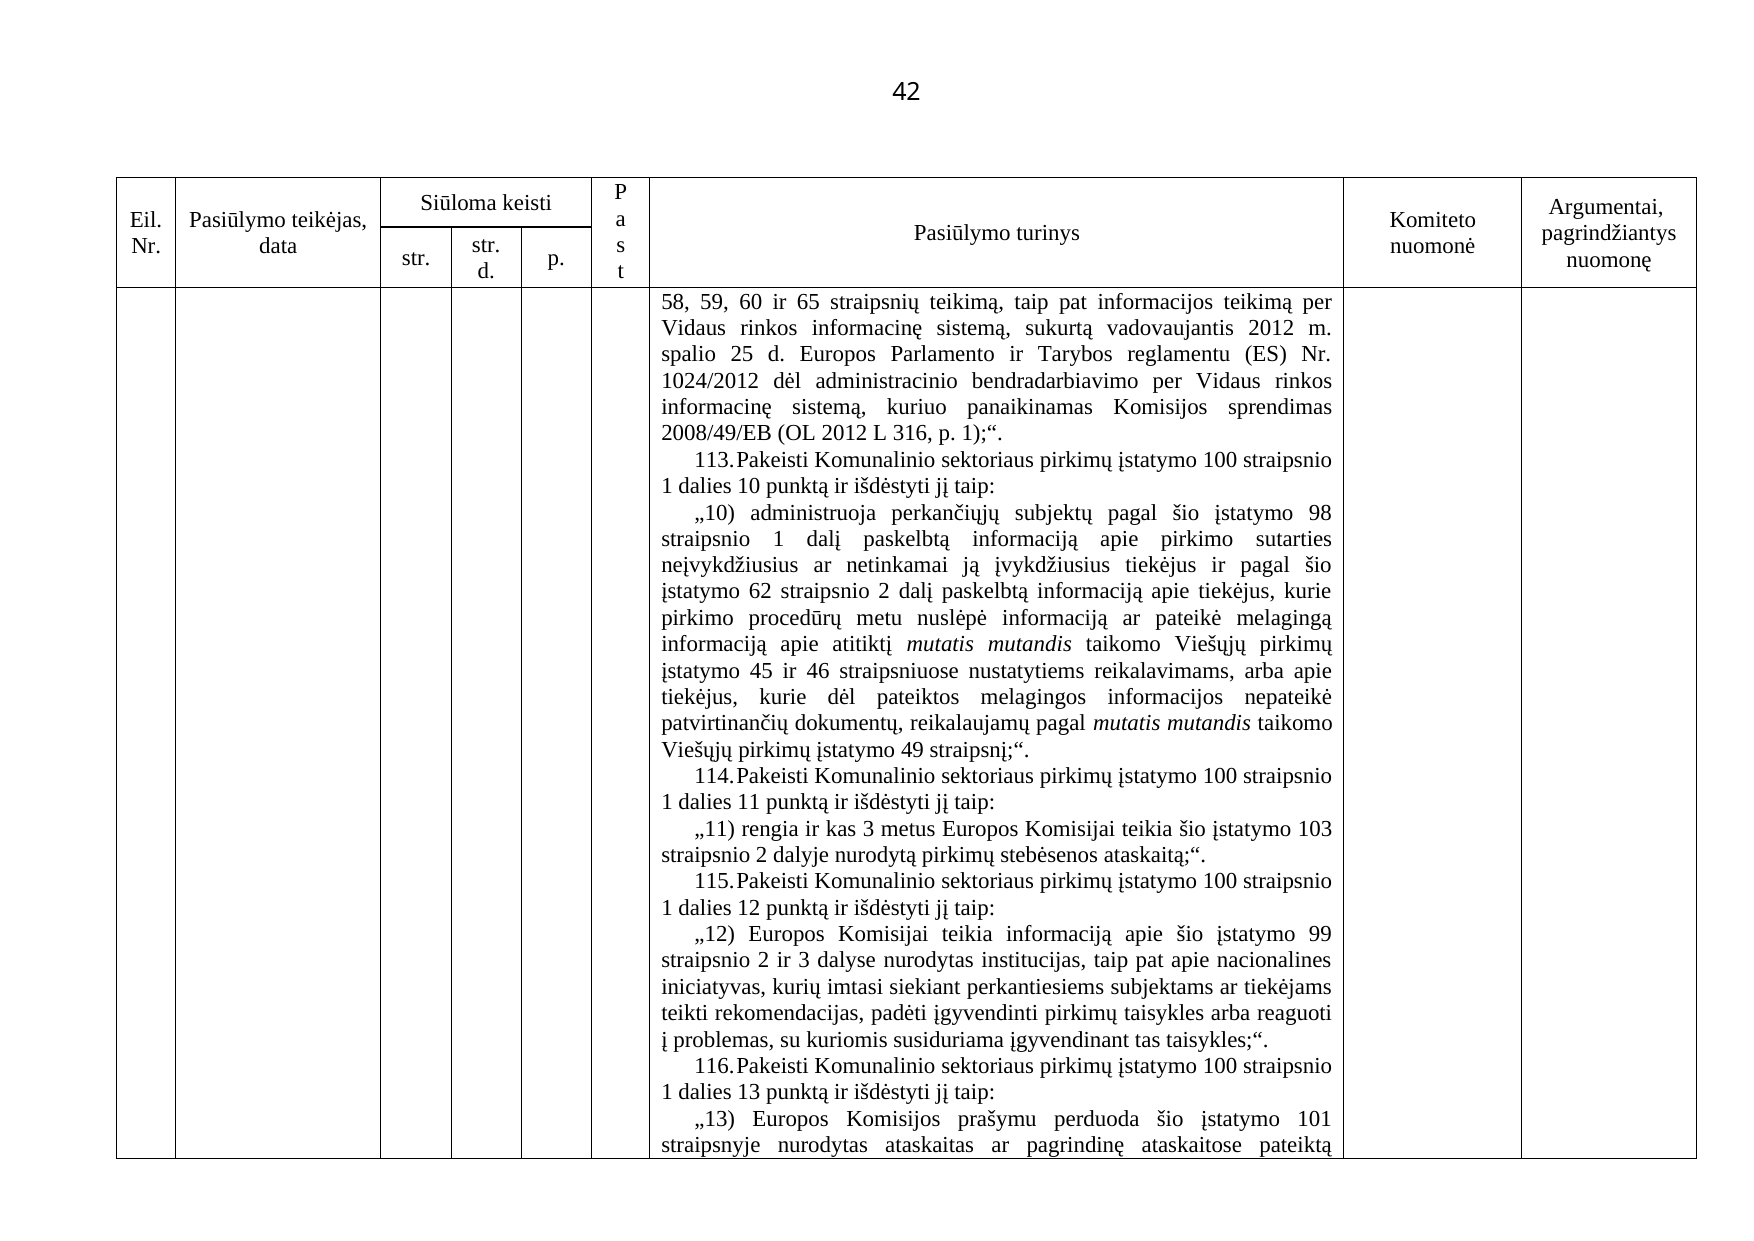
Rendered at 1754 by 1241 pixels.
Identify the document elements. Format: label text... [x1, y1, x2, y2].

table_header Siūloma keisti [381, 178, 591, 226]
table_header Eil. Nr. [117, 178, 175, 287]
table_cell [592, 288, 649, 1157]
table_cell [381, 288, 451, 1157]
table_header Pasiūlymo teikėjas, data [176, 178, 380, 287]
table_cell p. [522, 228, 591, 287]
table_cell [522, 288, 591, 1157]
table_cell [176, 288, 380, 1157]
table_header Komiteto nuomonė [1344, 178, 1521, 287]
table_cell [1344, 288, 1521, 1157]
table_cell [452, 288, 521, 1157]
table_header Argumentai, pagrindžiantys nuomonę [1522, 178, 1696, 287]
table_cell [1522, 288, 1696, 1157]
table_header Pastabos [592, 178, 649, 287]
table_cell str. [381, 228, 451, 287]
table_cell [117, 288, 175, 1157]
table_cell str. d. [452, 228, 521, 287]
table_cell 58, 59, 60 ir 65 straipsnių teikimą, taip pat informacijos teikimą per Vidaus rinkos informacinę sistemą, sukurtą vadovaujantis 2012 m. spalio 25 d. Europos Parlamento ir Tarybos reglamentu (ES) Nr. 1024/2012 dėl administracinio bendradarbiavimo per Vidaus rinkos informacinę sistemą, kuriuo panaikinamas Komisijos sprendimas 2008/49/EB (OL 2012 L 316, p. 1);“. 113. Pakeisti Komunalinio sektoriaus pirkimų įstatymo 100 straipsnio 1 dalies 10 punktą ir išdėstyti jį taip: „10) administruoja perkančiųjų subjektų pagal šio įstatymo 98 straipsnio 1 dalį paskelbtą informaciją apie pirkimo sutarties neįvykdžiusius ar netinkamai ją įvykdžiusius tiekėjus ir pagal šio įstatymo 62 straipsnio 2 dalį paskelbtą informaciją apie tiekėjus, kurie pirkimo procedūrų metu nuslėpė informaciją ar pateikė melagingą informaciją apie atitiktį mutatis mutandis taikomo Viešųjų pirkimų įstatymo 45 ir 46 straipsniuose nustatytiems reikalavimams, arba apie tiekėjus, kurie dėl pateiktos melagingos informacijos nepateikė patvirtinančių dokumentų, reikalaujamų pagal mutatis mutandis taikomo Viešųjų pirkimų įstatymo 49 straipsnį;“. 114. Pakeisti Komunalinio sektoriaus pirkimų įstatymo 100 straipsnio 1 dalies 11 punktą ir išdėstyti jį taip: „11) rengia ir kas 3 metus Europos Komisijai teikia šio įstatymo 103 straipsnio 2 dalyje nurodytą pirkimų stebėsenos ataskaitą;“. 115. Pakeisti Komunalinio sektoriaus pirkimų įstatymo 100 straipsnio 1 dalies 12 punktą ir išdėstyti jį taip: „12) Europos Komisijai teikia informaciją apie šio įstatymo 99 straipsnio 2 ir 3 dalyse nurodytas institucijas, taip pat apie nacionalines iniciatyvas, kurių imtasi siekiant perkantiesiems subjektams ar tiekėjams teikti rekomendacijas, padėti įgyvendinti pirkimų taisykles arba reaguoti į problemas, su kuriomis susiduriama įgyvendinant tas taisykles;“. 116. Pakeisti Komunalinio sektoriaus pirkimų įstatymo 100 straipsnio 1 dalies 13 punktą ir išdėstyti jį taip: „13) Europos Komisijos prašymu perduoda šio įstatymo 101 straipsnyje nurodytas ataskaitas ar pagrindinę ataskaitose pateiktą [650, 288, 1343, 1157]
table_header Pasiūlymo turinys [650, 178, 1343, 287]
